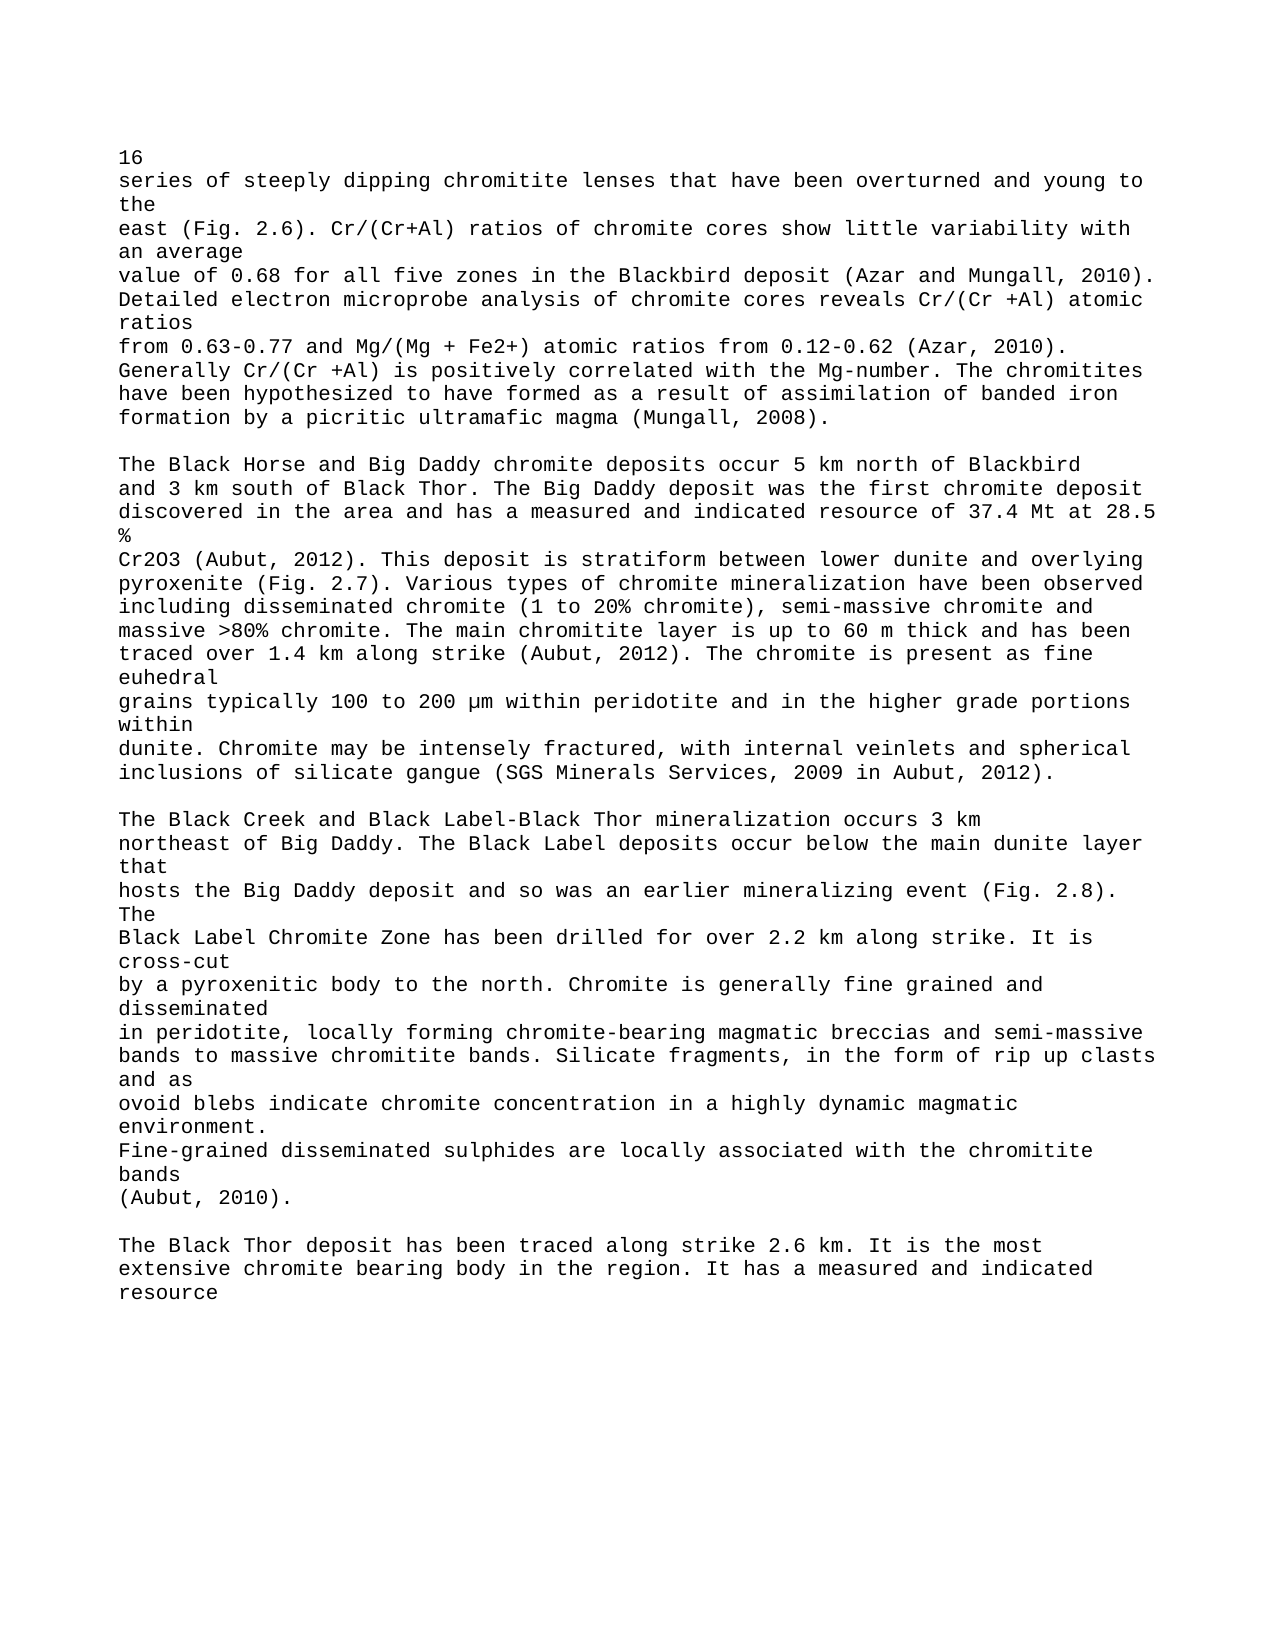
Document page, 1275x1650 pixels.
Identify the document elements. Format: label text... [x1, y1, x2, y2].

text Fine-grained disseminated sulphides are locally associated with the chromitite bands [118, 1140, 1157, 1187]
text Black Label Chromite Zone has been drilled for over 2.2 km along strike. It is cross-cut [118, 927, 1157, 974]
text (Aubut, 2010). [118, 1187, 1157, 1211]
text and 3 km south of Black Thor. The Big Daddy deposit was the first chromite deposit [118, 478, 1157, 502]
text series of steeply dipping chromitite lenses that have been overturned and young to the [118, 171, 1157, 218]
text from 0.63-0.77 and Mg/(Mg + Fe2+) atomic ratios from 0.12-0.62 (Azar, 2010). [118, 336, 1157, 360]
text traced over 1.4 km along strike (Aubut, 2012). The chromite is present as fine euhedral [118, 643, 1157, 691]
text discovered in the area and has a measured and indicated resource of 37.4 Mt at 28.5 % [118, 502, 1157, 549]
text massive >80% chromite. The main chromitite layer is up to 60 m thick and has been [118, 620, 1157, 643]
text The Black Creek and Black Label-Black Thor mineralization occurs 3 km [118, 809, 1157, 833]
text inclusions of silicate gangue (SGS Minerals Services, 2009 in Aubut, 2012). [118, 762, 1157, 785]
text ovoid blebs indicate chromite concentration in a highly dynamic magmatic environment. [118, 1093, 1157, 1140]
text grains typically 100 to 200 µm within peridotite and in the higher grade portions within [118, 691, 1157, 738]
text extensive chromite bearing body in the region. It has a measured and indicated resource [118, 1258, 1157, 1306]
text Generally Cr/(Cr +Al) is positively correlated with the Mg-number. The chromitites [118, 360, 1157, 383]
text have been hypothesized to have formed as a result of assimilation of banded iron [118, 383, 1157, 407]
text The Black Thor deposit has been traced along strike 2.6 km. It is the most [118, 1234, 1157, 1258]
text pyroxenite (Fig. 2.7). Various types of chromite mineralization have been observed [118, 572, 1157, 596]
text in peridotite, locally forming chromite-bearing magmatic breccias and semi-massive [118, 1022, 1157, 1045]
text The Black Horse and Big Daddy chromite deposits occur 5 km north of Blackbird [118, 454, 1157, 478]
text formation by a picritic ultramafic magma (Mungall, 2008). [118, 407, 1157, 431]
text Cr2O3 (Aubut, 2012). This deposit is stratiform between lower dunite and overlying [118, 549, 1157, 572]
text hosts the Big Daddy deposit and so was an earlier mineralizing event (Fig. 2.8). The [118, 880, 1157, 927]
text dunite. Chromite may be intensely fractured, with internal veinlets and spherical [118, 738, 1157, 762]
text 16 [118, 147, 1157, 171]
text Detailed electron microprobe analysis of chromite cores reveals Cr/(Cr +Al) atomic ratios [118, 289, 1157, 336]
text bands to massive chromitite bands. Silicate fragments, in the form of rip up clasts and as [118, 1045, 1157, 1093]
text value of 0.68 for all five zones in the Blackbird deposit (Azar and Mungall, 2010). [118, 265, 1157, 289]
text by a pyroxenitic body to the north. Chromite is generally fine grained and disseminated [118, 974, 1157, 1022]
text including disseminated chromite (1 to 20% chromite), semi-massive chromite and [118, 596, 1157, 620]
text northeast of Big Daddy. The Black Label deposits occur below the main dunite layer that [118, 833, 1157, 880]
text east (Fig. 2.6). Cr/(Cr+Al) ratios of chromite cores show little variability with an average [118, 218, 1157, 265]
